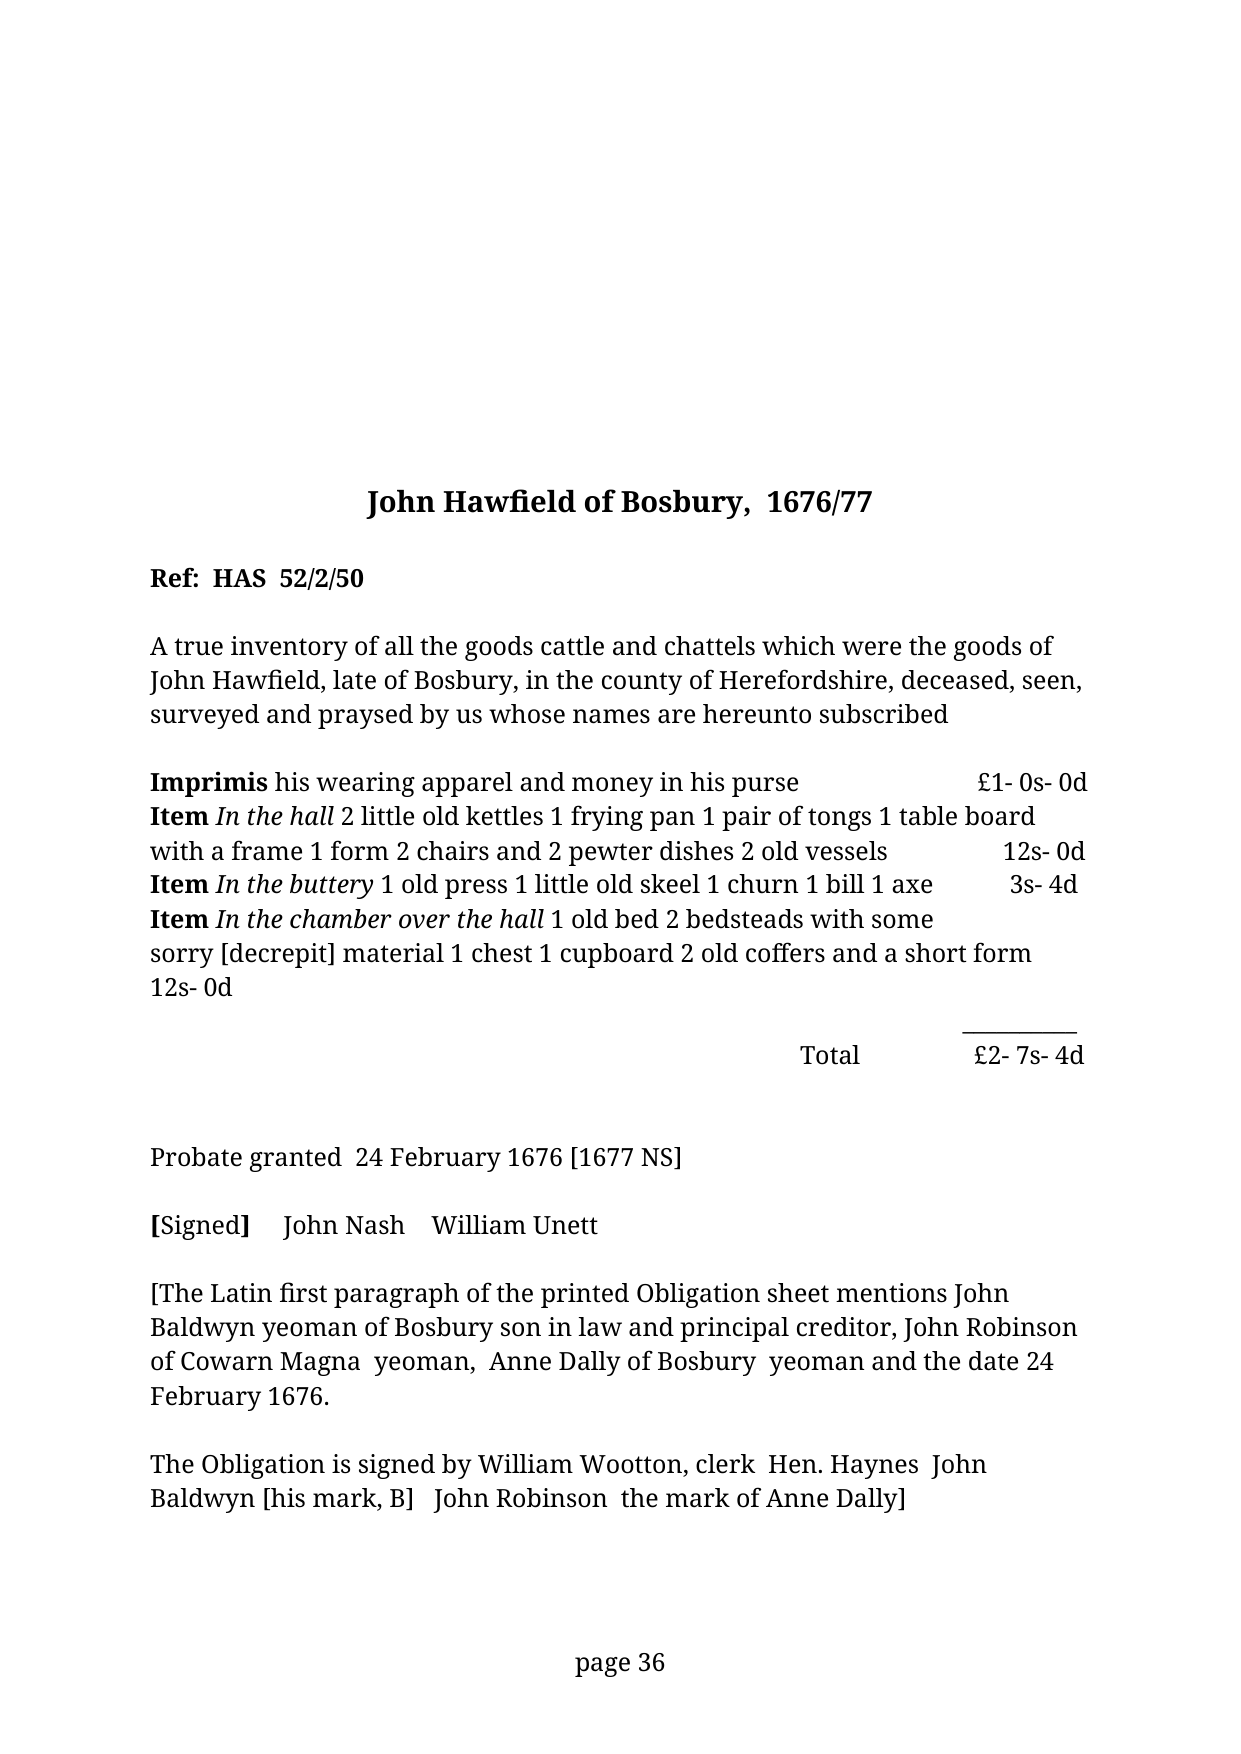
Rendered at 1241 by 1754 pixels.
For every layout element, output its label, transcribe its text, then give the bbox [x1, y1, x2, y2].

text A true inventory of all the goods cattle and chattels which were the goods of John Hawfield, late of Bosbury, in the county of Herefordshire, deceased, seen, surveyed and praysed by us whose names are hereunto subscribed [150, 629, 1090, 731]
text sorry [decrepit] material 1 chest 1 cupboard 2 old coffers and a short form 12s- 0d [150, 935, 1090, 1003]
text Item In the chamber over the hall 1 old bed 2 bedsteads with some [150, 901, 1090, 935]
text with a frame 1 form 2 chairs and 2 pewter dishes 2 old vessels 12s- 0d [150, 833, 1090, 867]
text John Hawfield of Bosbury, 1676/77 [150, 481, 1090, 521]
text Item In the hall 2 little old kettles 1 frying pan 1 pair of tongs 1 table board [150, 799, 1090, 833]
text Imprimis his wearing apparel and money in his purse £1- 0s- 0d [150, 765, 1090, 799]
text Total £2- 7s- 4d [150, 1037, 1090, 1072]
text The Obligation is signed by William Wootton, clerk Hen. Haynes John Baldwyn [his mark, B] John Robinson the mark of Anne Dally] [150, 1446, 1090, 1514]
text Ref: HAS 52/2/50 [150, 561, 1090, 595]
text __________ [150, 1003, 1090, 1037]
text Item In the buttery 1 old press 1 little old skeel 1 churn 1 bill 1 axe 3s- 4d [150, 867, 1090, 901]
text [Signed] John Nash William Unett [150, 1208, 1090, 1242]
text Probate granted 24 February 1676 [1677 NS] [150, 1140, 1090, 1174]
text [The Latin first paragraph of the printed Obligation sheet mentions John Baldwyn yeoman of Bosbury son in law and principal creditor, John Robinson of Cowarn Magna yeoman, Anne Dally of Bosbury yeoman and the date 24 February 1676. [150, 1276, 1090, 1412]
